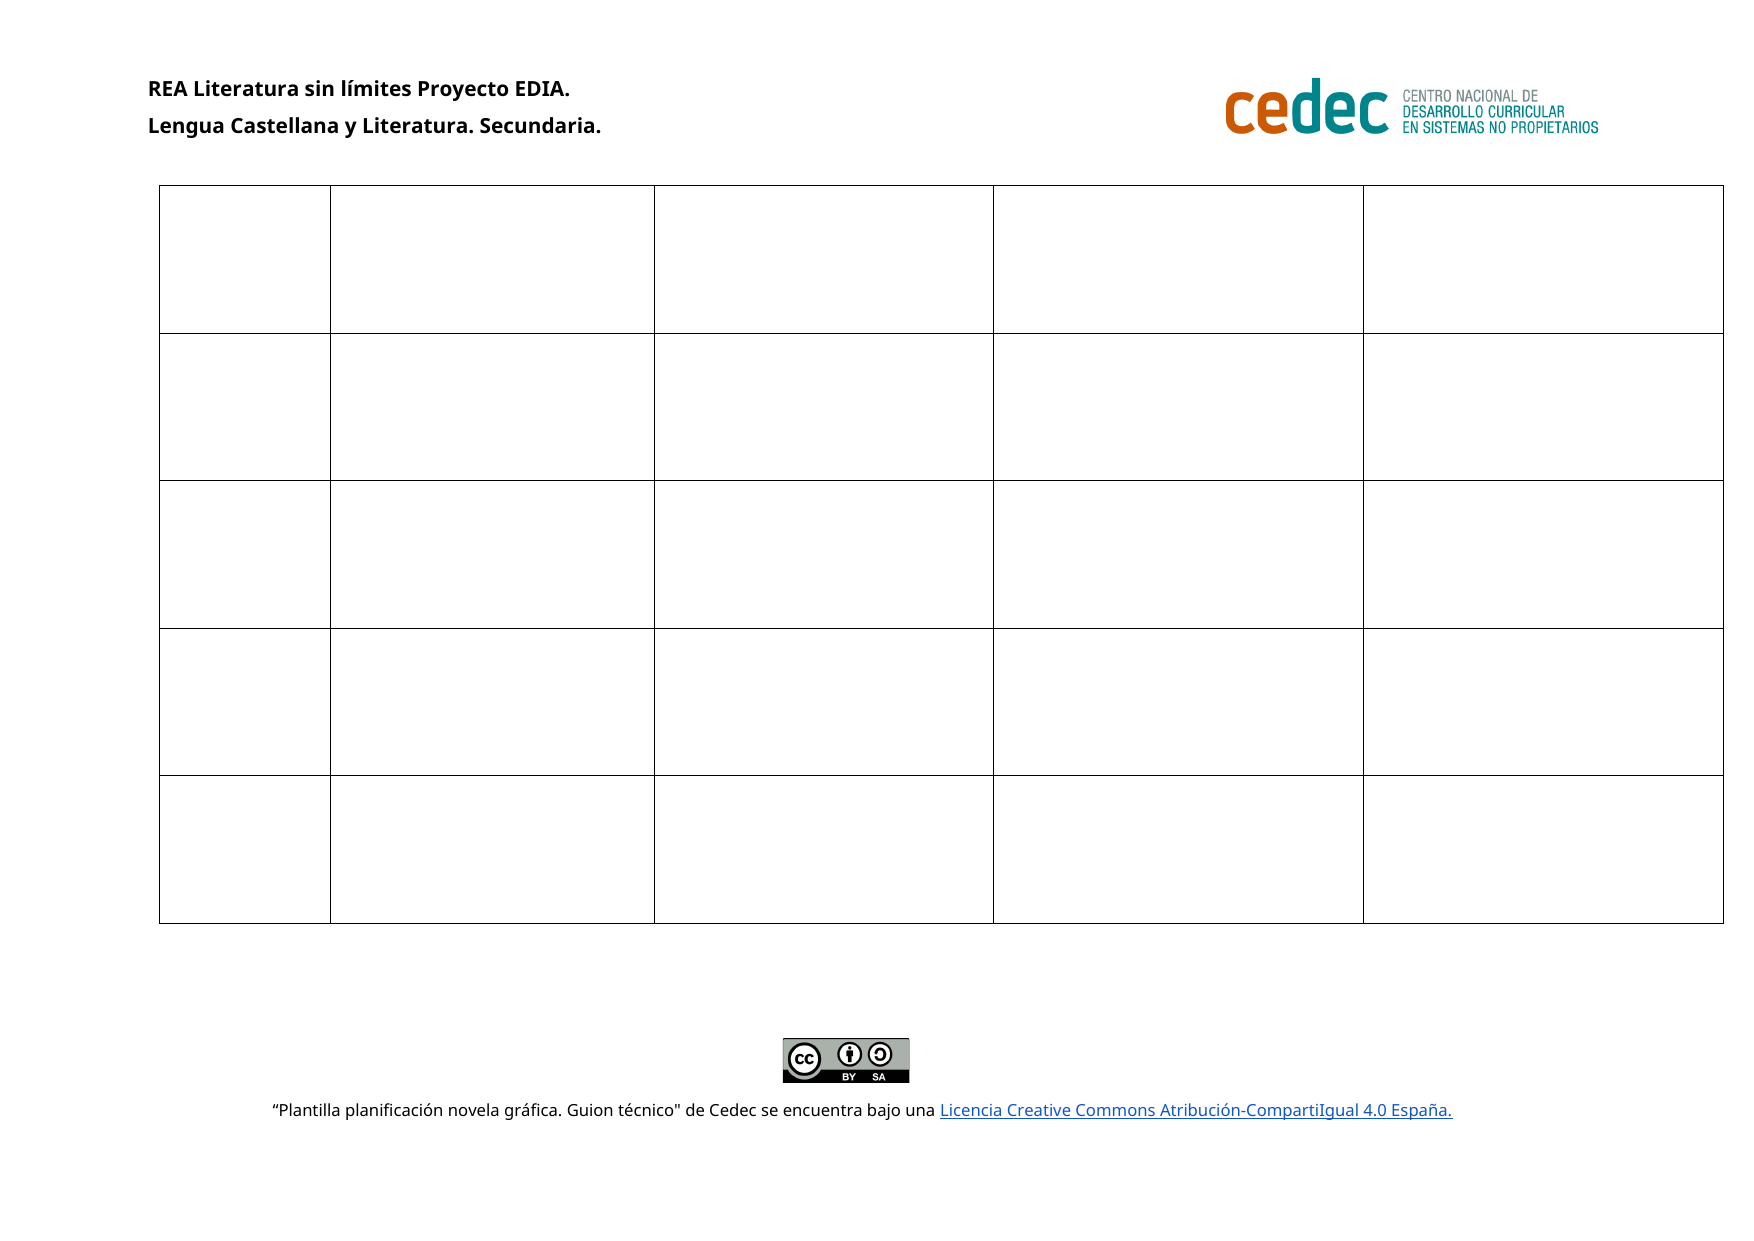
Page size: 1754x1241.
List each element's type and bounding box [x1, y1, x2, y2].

table_cell [994, 776, 1363, 923]
table_cell [994, 629, 1363, 775]
table_cell [655, 334, 993, 480]
table_cell [160, 776, 330, 923]
table_cell [160, 186, 330, 332]
table_cell [1364, 186, 1723, 332]
table_cell [331, 776, 654, 923]
table_cell [1364, 629, 1723, 775]
table_cell [655, 629, 993, 775]
table_cell [655, 481, 993, 628]
table_cell [160, 481, 330, 628]
table_cell [655, 186, 993, 332]
table_cell [1364, 481, 1723, 628]
table_cell [994, 481, 1363, 628]
table_cell [1364, 334, 1723, 480]
table_cell [331, 186, 654, 332]
table_cell [994, 334, 1363, 480]
table_cell [160, 334, 330, 480]
table_cell [331, 629, 654, 775]
table_cell [655, 776, 993, 923]
table_cell [331, 334, 654, 480]
table_cell [160, 629, 330, 775]
table_cell [994, 186, 1363, 332]
table_cell [331, 481, 654, 628]
table_cell [1364, 776, 1723, 923]
